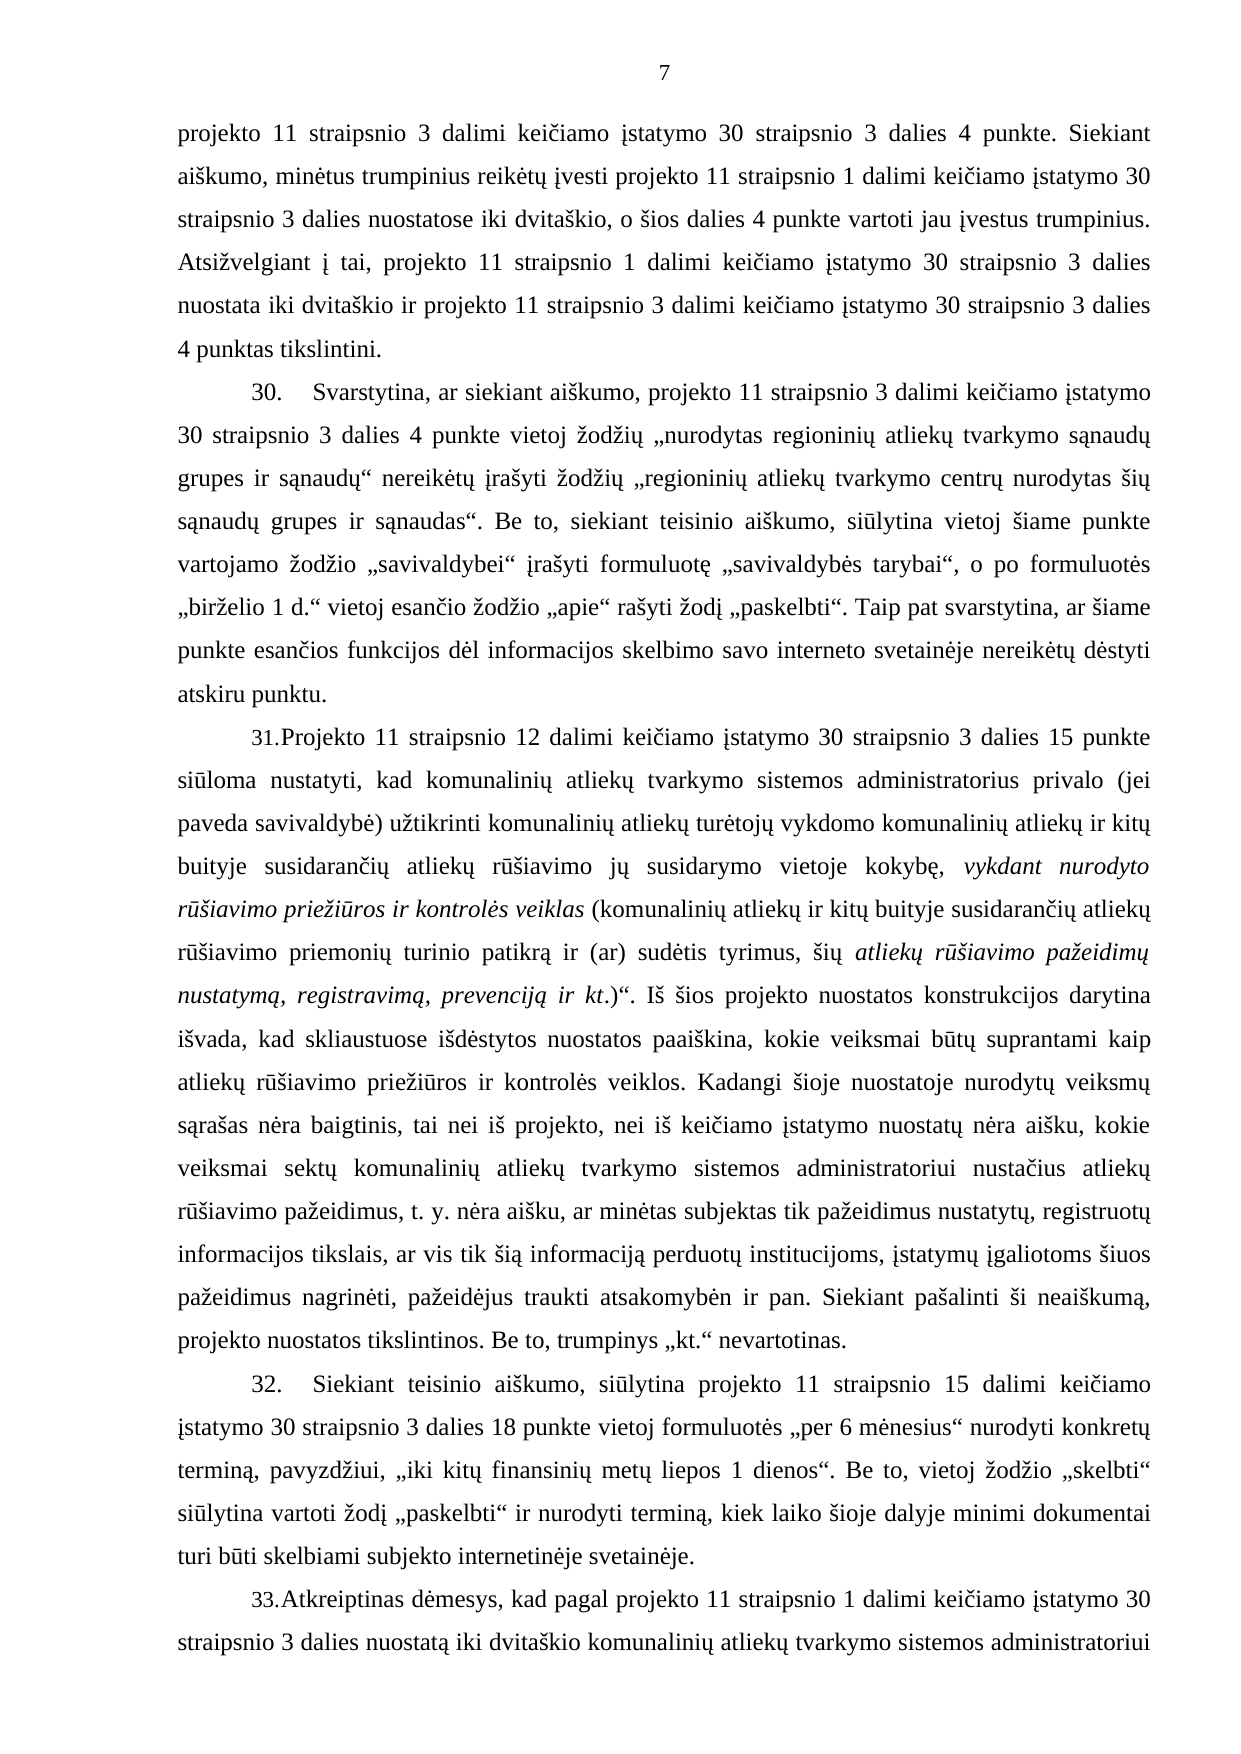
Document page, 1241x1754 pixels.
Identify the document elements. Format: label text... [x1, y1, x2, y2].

list projekto 11 straipsnio 3 dalimi keičiamo įstatymo 30 straipsnio 3 dalies 4 punkte. Siekiant aiškumo, minėtus trumpinius reikėtų įvesti projekto 11 straipsnio 1 dalimi keičiamo įstatymo 30 straipsnio 3 dalies nuostatose iki dvitaškio, o šios dalies 4 punkte vartoti jau įvestus trumpinius. Atsižvelgiant į tai, projekto 11 straipsnio 1 dalimi keičiamo įstatymo 30 straipsnio 3 dalies nuostata iki dvitaškio ir projekto 11 straipsnio 3 dalimi keičiamo įstatymo 30 straipsnio 3 dalies 4 punktas tikslintini. [177, 118, 1152, 362]
list Siekiant teisinio aiškumo, siūlytina projekto 11 straipsnio 15 dalimi keičiamo įstatymo 30 straipsnio 3 dalies 18 punkte vietoj formuluotės „per 6 mėnesius“ nurodyti konkretų terminą, pavyzdžiui, „iki kitų finansinių metų liepos 1 dienos“. Be to, vietoj žodžio „skelbti“ siūlytina vartoti žodį „paskelbti“ ir nurodyti terminą, kiek laiko šioje dalyje minimi dokumentai turi būti skelbiami subjekto internetinėje svetainėje. [177, 1369, 1152, 1570]
list Svarstytina, ar siekiant aiškumo, projekto 11 straipsnio 3 dalimi keičiamo įstatymo 30 straipsnio 3 dalies 4 punkte vietoj žodžių „nurodytas regioninių atliekų tvarkymo sąnaudų grupes ir sąnaudų“ nereikėtų įrašyti žodžių „regioninių atliekų tvarkymo centrų nurodytas šių sąnaudų grupes ir sąnaudas“. Be to, siekiant teisinio aiškumo, siūlytina vietoj šiame punkte vartojamo žodžio „savivaldybei“ įrašyti formuluotę „savivaldybės tarybai“, o po formuluotės „birželio 1 d.“ vietoj esančio žodžio „apie“ rašyti žodį „paskelbti“. Taip pat svarstytina, ar šiame punkte esančios funkcijos dėl informacijos skelbimo savo interneto svetainėje nereikėtų dėstyti atskiru punktu. [177, 377, 1152, 707]
list Projekto 11 straipsnio 12 dalimi keičiamo įstatymo 30 straipsnio 3 dalies 15 punkte siūloma nustatyti, kad komunalinių atliekų tvarkymo sistemos administratorius privalo (jei paveda savivaldybė) užtikrinti komunalinių atliekų turėtojų vykdomo komunalinių atliekų ir kitų buityje susidarančių atliekų rūšiavimo jų susidarymo vietoje kokybę, vykdant nurodyto rūšiavimo priežiūros ir kontrolės veiklas (komunalinių atliekų ir kitų buityje susidarančių atliekų rūšiavimo priemonių turinio patikrą ir (ar) sudėtis tyrimus, šių atliekų rūšiavimo pažeidimų nustatymą, registravimą, prevenciją ir kt.)“. Iš šios projekto nuostatos konstrukcijos darytina išvada, kad skliaustuose išdėstytos nuostatos paaiškina, kokie veiksmai būtų suprantami kaip atliekų rūšiavimo priežiūros ir kontrolės veiklos. Kadangi šioje nuostatoje nurodytų veiksmų sąrašas nėra baigtinis, tai nei iš projekto, nei iš keičiamo įstatymo nuostatų nėra aišku, kokie veiksmai sektų komunalinių atliekų tvarkymo sistemos administratoriui nustačius atliekų rūšiavimo pažeidimus, t. y. nėra aišku, ar minėtas subjektas tik pažeidimus nustatytų, registruotų informacijos tikslais, ar vis tik šią informaciją perduotų institucijoms, įstatymų įgaliotoms šiuos pažeidimus nagrinėti, pažeidėjus traukti atsakomybėn ir pan. Siekiant pašalinti ši neaiškumą, projekto nuostatos tikslintinos. Be to, trumpinys „kt.“ nevartotinas. [177, 722, 1152, 1354]
list Atkreiptinas dėmesys, kad pagal projekto 11 straipsnio 1 dalimi keičiamo įstatymo 30 straipsnio 3 dalies nuostatą iki dvitaškio komunalinių atliekų tvarkymo sistemos administratoriui [177, 1584, 1152, 1656]
